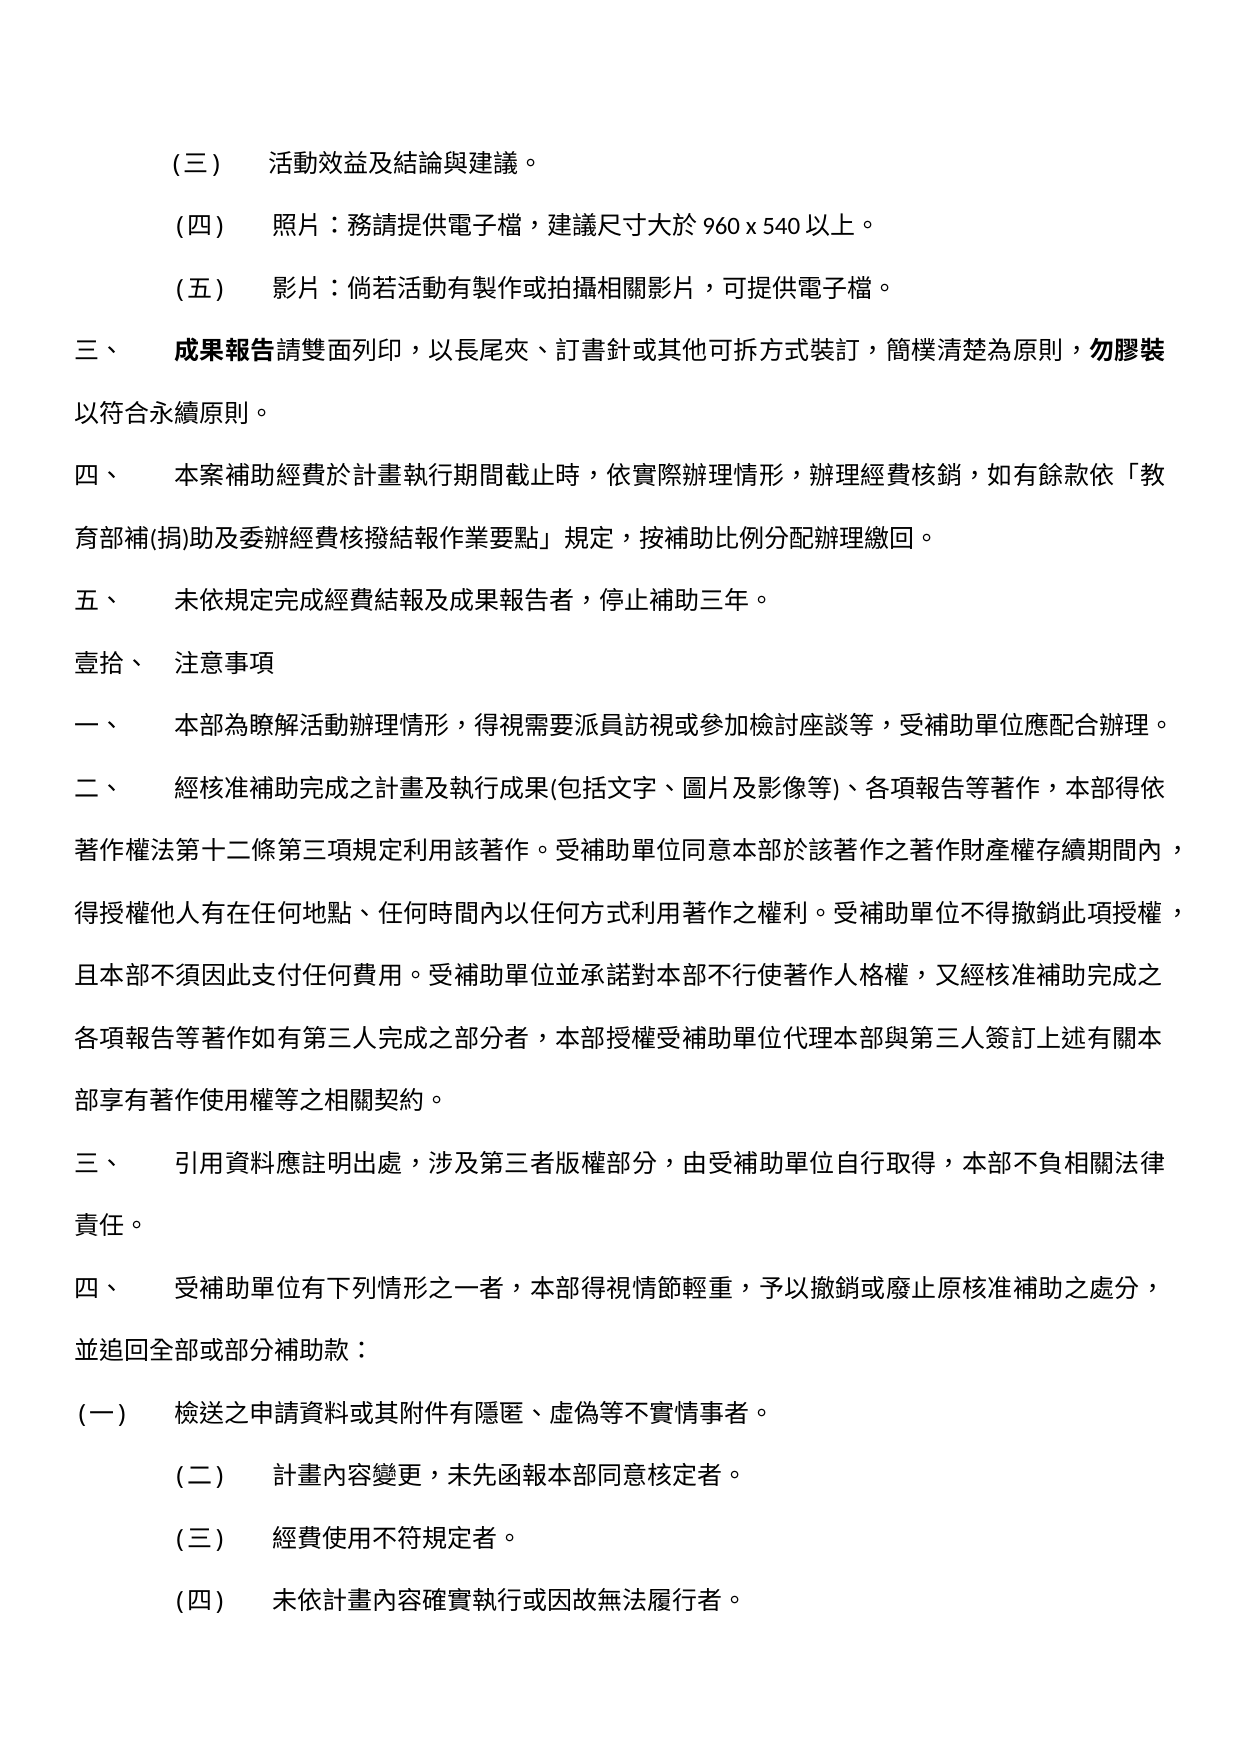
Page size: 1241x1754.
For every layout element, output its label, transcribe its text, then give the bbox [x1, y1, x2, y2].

list 經核准補助完成之計畫及執行成果(包括文字、圖片及影像等)、各項報告等著作，本部得依著作權法第十二條第三項規定利用該著作。受補助單位同意本部於該著作之著作財產權存續期間內，得授權他人有在任何地點、任何時間內以任何方式利用著作之權利。受補助單位不得撤銷此項授權，且本部不須因此支付任何費用。受補助單位並承諾對本部不行使著作人格權，又經核准補助完成之各項報告等著作如有第三人完成之部分者，本部授權受補助單位代理本部與第三人簽訂上述有關本部享有著作使用權等之相關契約。 [74, 744, 1165, 1119]
list 未依規定完成經費結報及成果報告者，停止補助三年。 [74, 557, 1165, 619]
list 照片：務請提供電子檔，建議尺寸大於960 x 540以上。 [172, 182, 1165, 244]
list 活動效益及結論與建議。 [169, 119, 1165, 182]
list 影片：倘若活動有製作或拍攝相關影片，可提供電子檔。 [172, 244, 1165, 307]
list 計畫內容變更，未先函報本部同意核定者。 [172, 1432, 1165, 1494]
list 成果報告請雙面列印，以長尾夾、訂書針或其他可拆方式裝訂，簡樸清楚為原則，勿膠裝，以符合永續原則。 [74, 307, 1165, 432]
list 受補助單位有下列情形之一者，本部得視情節輕重，予以撤銷或廢止原核准補助之處分，並追回全部或部分補助款： [74, 1244, 1165, 1369]
list 本部為瞭解活動辦理情形，得視需要派員訪視或參加檢討座談等，受補助單位應配合辦理。 [74, 682, 1165, 744]
list 經費使用不符規定者。 [172, 1494, 1165, 1557]
list 注意事項 [74, 619, 1165, 682]
list 本案補助經費於計畫執行期間截止時，依實際辦理情形，辦理經費核銷，如有餘款依「教育部補(捐)助及委辦經費核撥結報作業要點」規定，按補助比例分配辦理繳回。 [74, 432, 1165, 557]
list 引用資料應註明出處，涉及第三者版權部分，由受補助單位自行取得，本部不負相關法律責任。 [74, 1119, 1165, 1244]
list 檢送之申請資料或其附件有隱匿、虛偽等不實情事者。 [74, 1369, 1165, 1432]
list 未依計畫內容確實執行或因故無法履行者。 [172, 1557, 1165, 1619]
